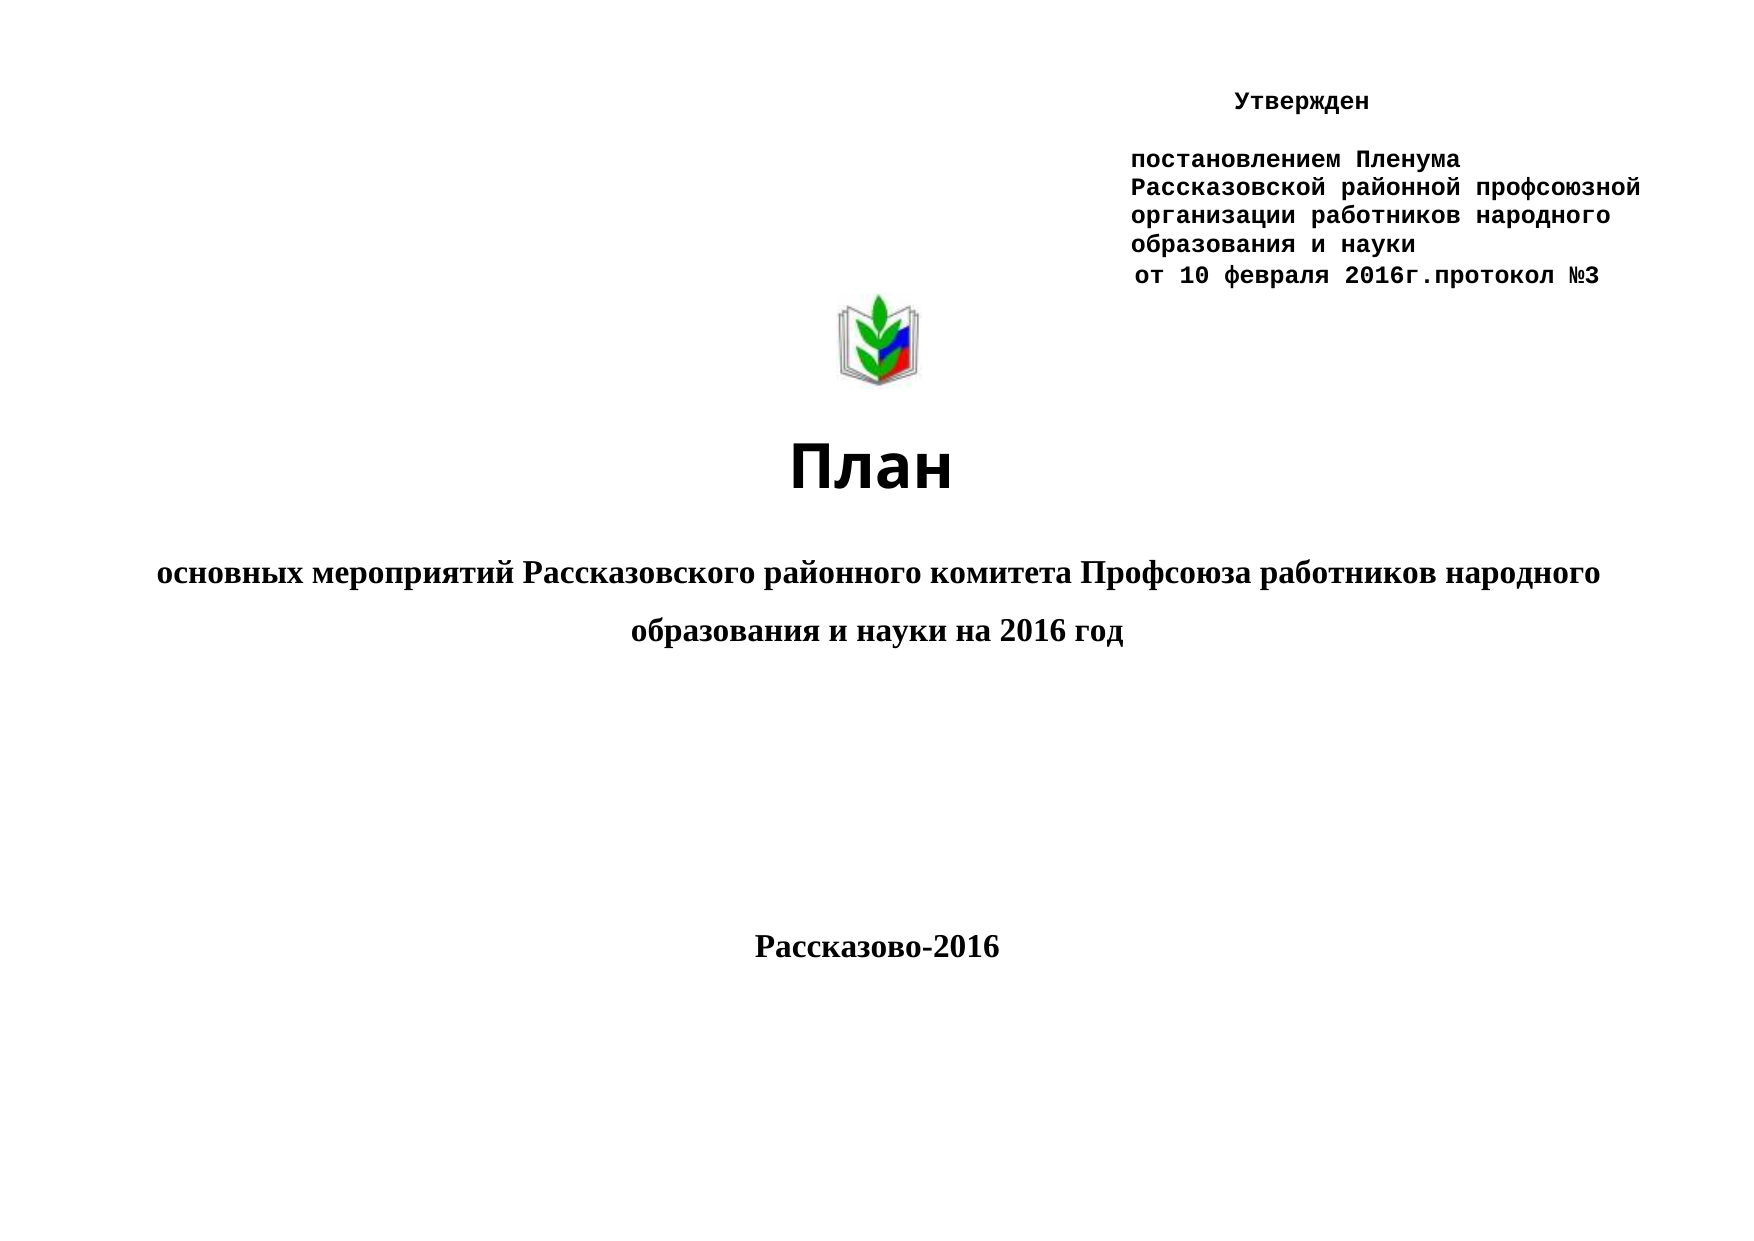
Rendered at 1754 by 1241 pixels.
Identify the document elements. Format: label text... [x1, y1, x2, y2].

text от 10 февраля 2016г.протокол №3 [634, 260, 1636, 291]
text Утвержден [634, 89, 1636, 117]
text План [118, 422, 1636, 507]
text постановлением Пленума [1131, 146, 1636, 175]
text основных мероприятий Рассказовского районного комитета Профсоюза работников народного образования и науки на 2016 год [118, 552, 1636, 648]
text Рассказово-2016 [118, 926, 1636, 964]
text Рассказовской районной профсоюзной организации работников народного образования и науки [1131, 175, 1674, 260]
